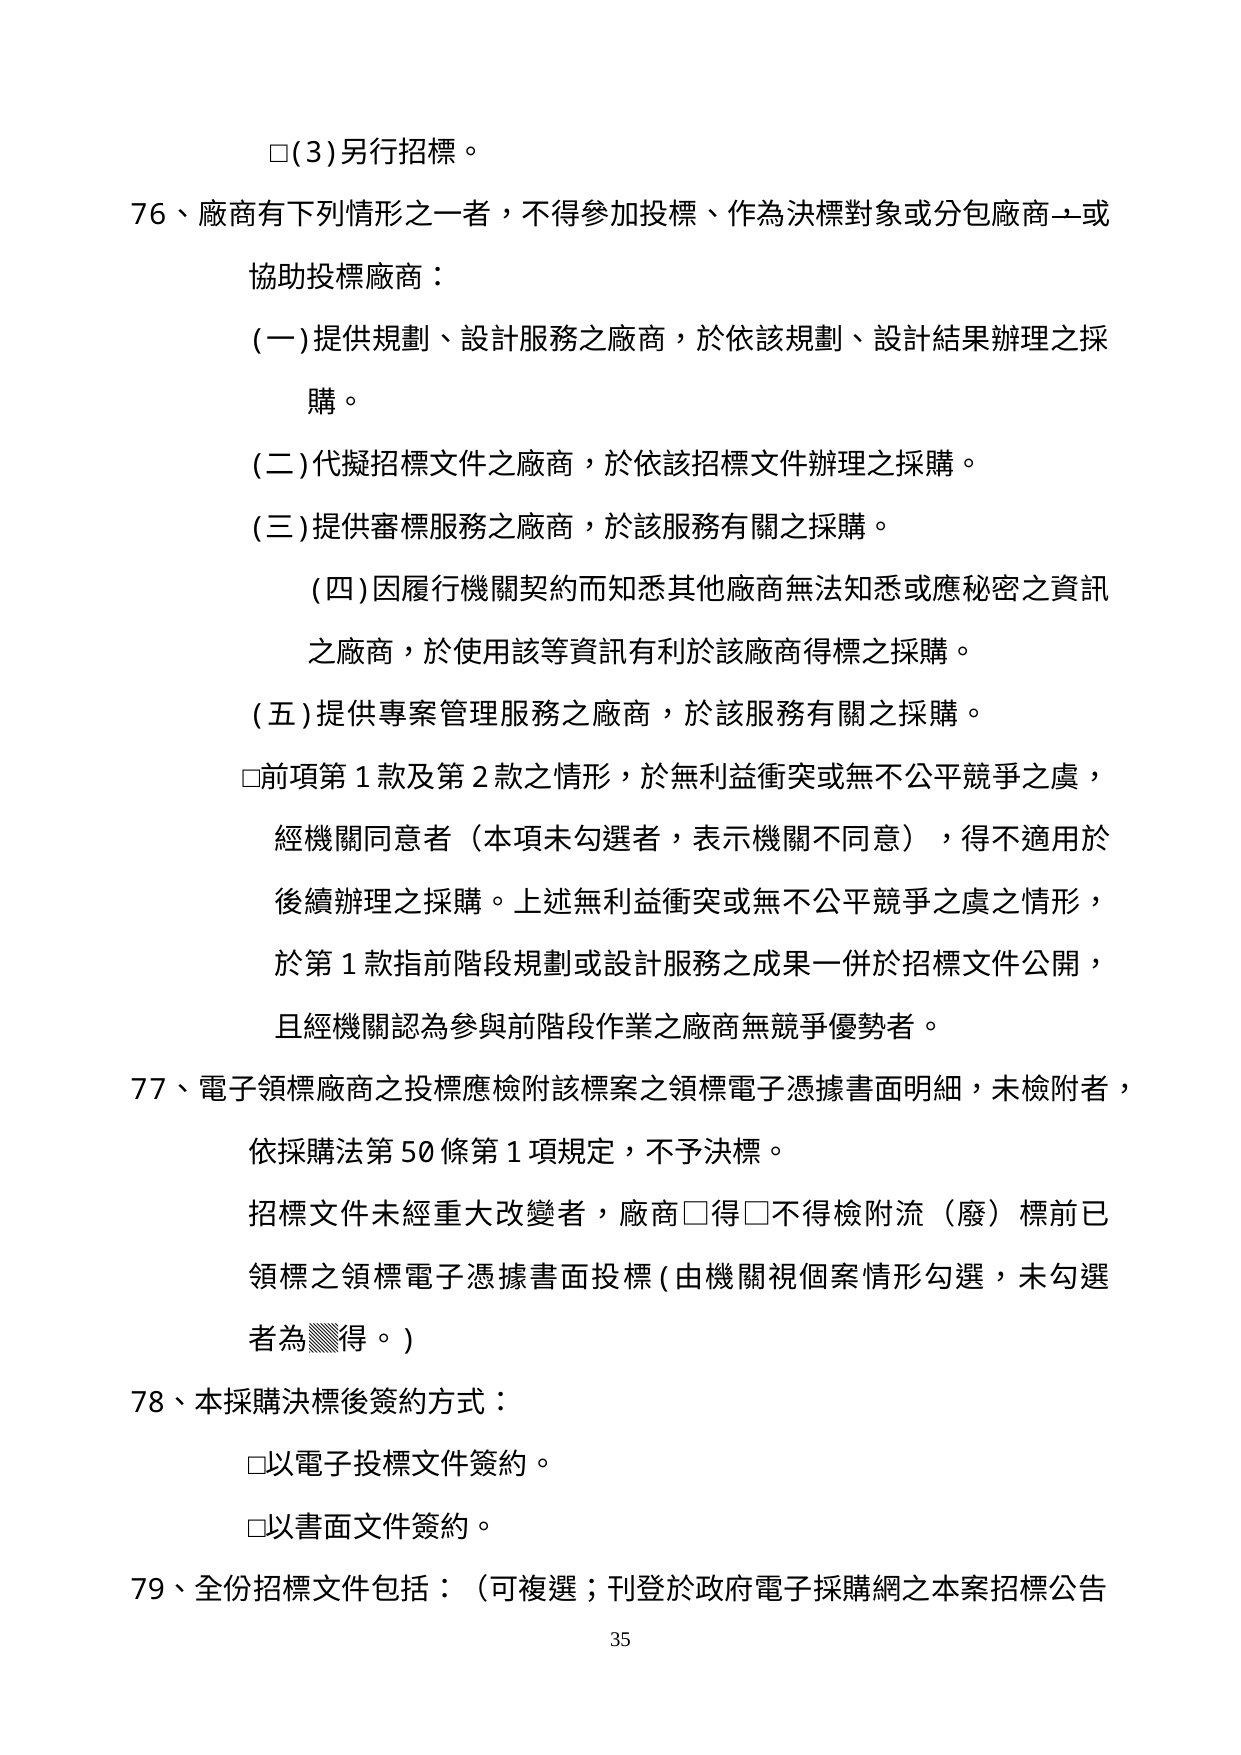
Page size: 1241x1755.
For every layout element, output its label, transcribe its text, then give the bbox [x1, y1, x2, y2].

list 電子領標廠商之投標應檢附該標案之領標電子憑據書面明細，未檢附者，依採購法第50條第1項規定，不予決標。 [130, 1045, 1110, 1170]
text □以電子投標文件簽約。 [248, 1420, 1110, 1483]
text (四)因履行機關契約而知悉其他廠商無法知悉或應秘密之資訊之廠商，於使用該等資訊有利於該廠商得標之採購。 [307, 545, 1110, 670]
text □前項第1款及第2款之情形，於無利益衝突或無不公平競爭之虞，經機關同意者（本項未勾選者，表示機關不同意），得不適用於後續辦理之採購。上述無利益衝突或無不公平競爭之虞之情形，於第1款指前階段規劃或設計服務之成果一併於招標文件公開，且經機關認為參與前階段作業之廠商無競爭優勢者。 [242, 733, 1110, 1045]
text □(3)另行招標。 [130, 108, 1110, 170]
text 招標文件未經重大改變者，廠商□得□不得檢附流（廢）標前已領標之領標電子憑據書面投標(由機關視個案情形勾選，未勾選者為▓得。) [248, 1170, 1110, 1358]
text □以書面文件簽約。 [248, 1483, 1110, 1545]
text (一)提供規劃、設計服務之廠商，於依該規劃、設計結果辦理之採購。 [248, 295, 1110, 420]
list 本採購決標後簽約方式： [130, 1358, 1110, 1420]
list 全份招標文件包括：（可複選；刊登於政府電子採購網之本案招標公告 [130, 1545, 1110, 1608]
text (五)提供專案管理服務之廠商，於該服務有關之採購。 [248, 670, 1110, 733]
text (二)代擬招標文件之廠商，於依該招標文件辦理之採購。 [248, 420, 1110, 483]
list 廠商有下列情形之一者，不得參加投標、作為決標對象或分包廠商，或協助投標廠商： [130, 170, 1110, 295]
text (三)提供審標服務之廠商，於該服務有關之採購。 [248, 483, 1110, 545]
